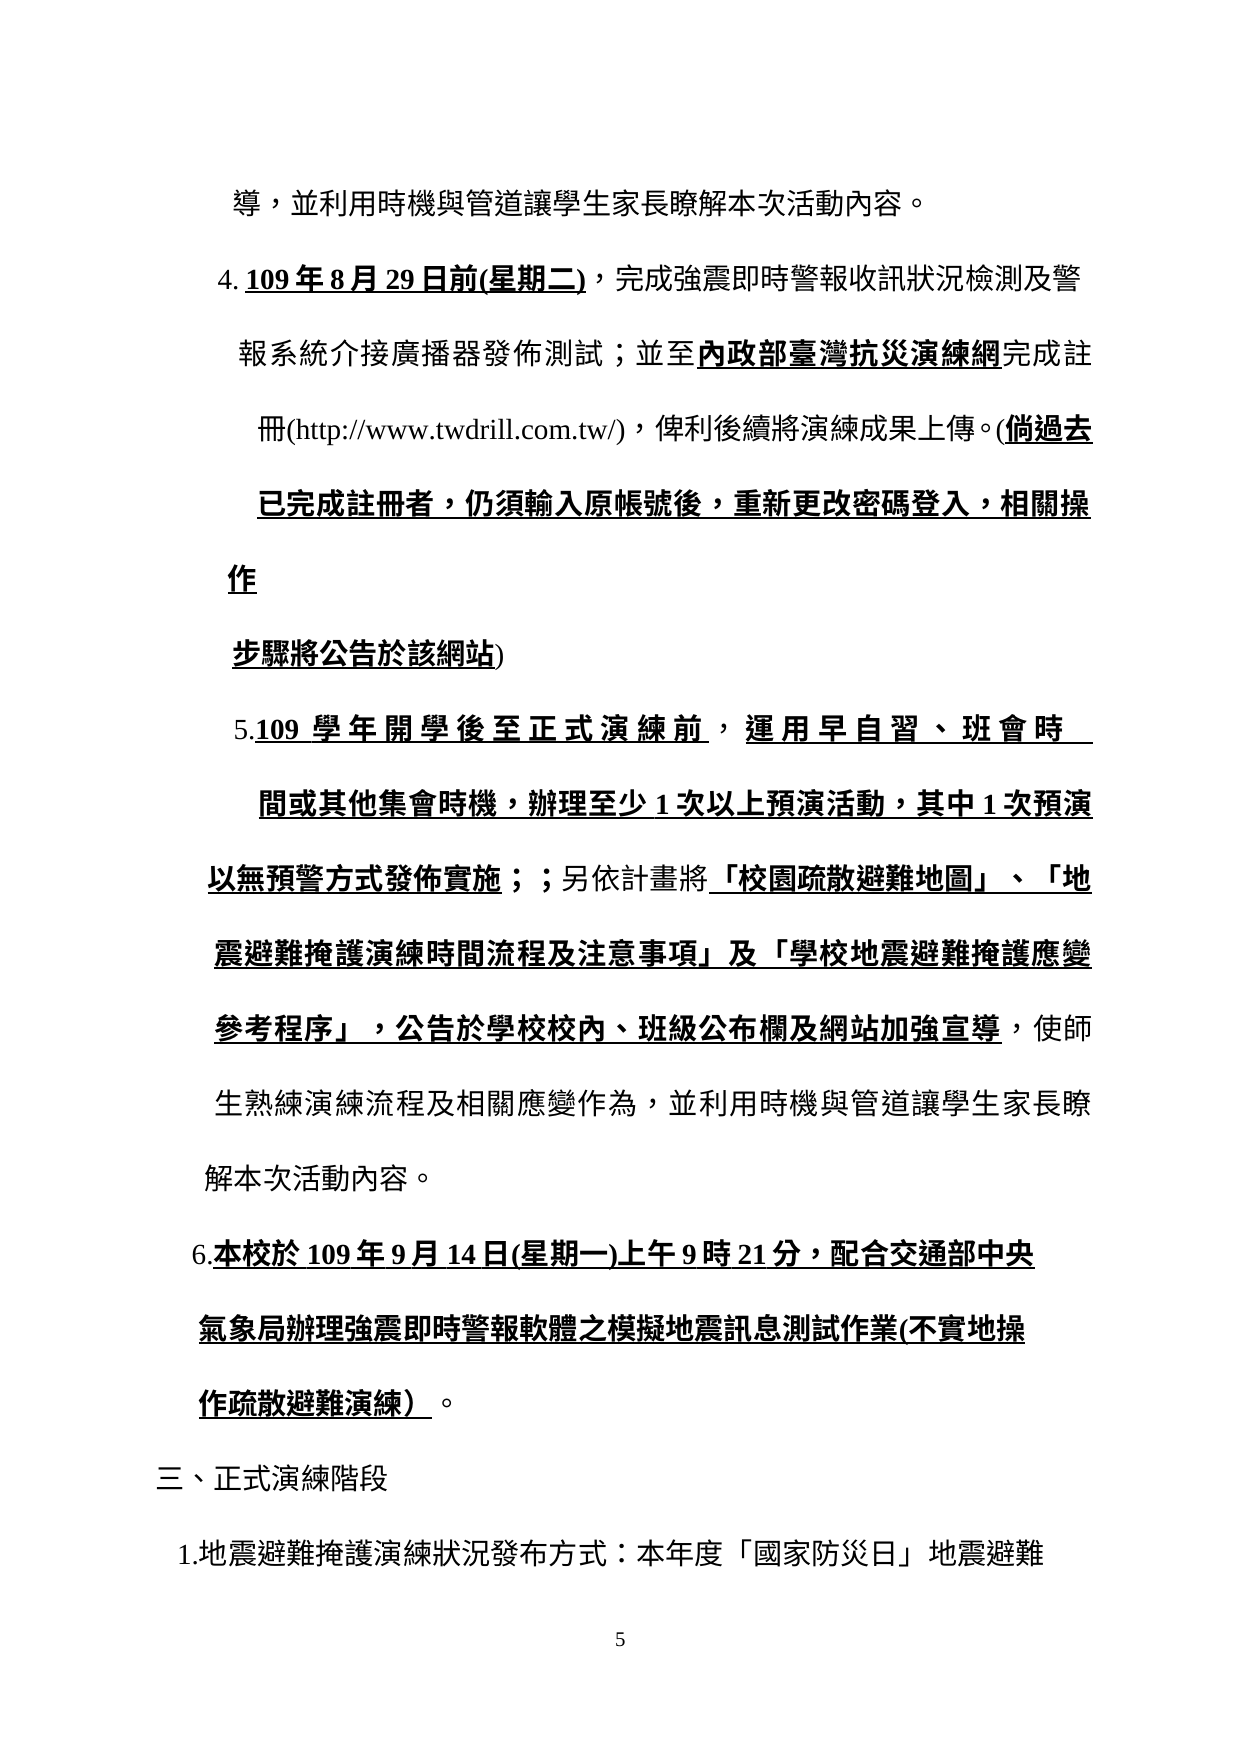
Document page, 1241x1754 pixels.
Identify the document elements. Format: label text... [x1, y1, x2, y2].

text 5.109學年開學後至正式演練前，運用早自習、班會時 [148, 689, 1092, 764]
text 報系統介接廣播器發佈測試；並至內政部臺灣抗災演練網完成註 [203, 314, 1092, 389]
text 解本次活動內容。 [148, 1139, 1092, 1214]
text 冊(http://www.twdrill.com.tw/)，俾利後續將演練成果上傳。(倘過去 [228, 389, 1092, 464]
text 以無預警方式發佈實施；；另依計畫將「校園疏散避難地圖」、「地 [148, 839, 1092, 914]
text 作疏散避難演練）。 [148, 1364, 1092, 1439]
text 6.本校於109年9月14日(星期一)上午9時21分，配合交通部中央 [148, 1214, 1092, 1289]
text 氣象局辦理強震即時警報軟體之模擬地震訊息測試作業(不實地操 [148, 1289, 1092, 1364]
text 三、正式演練階段 [148, 1439, 1092, 1514]
text 步驟將公告於該網站) [203, 614, 1092, 689]
text 生熟練演練流程及相關應變作為，並利用時機與管道讓學生家長瞭 [148, 1064, 1092, 1139]
text 1.地震避難掩護演練狀況發布方式：本年度「國家防災日」地震避難 [148, 1514, 1092, 1589]
text 震避難掩護演練時間流程及注意事項」及「學校地震避難掩護應變 [148, 914, 1092, 989]
text 4. 109年8月29日前(星期二)，完成強震即時警報收訊狀況檢測及警 [203, 239, 1092, 314]
text 參考程序」，公告於學校校內、班級公布欄及網站加強宣導，使師 [148, 989, 1092, 1064]
text 已完成註冊者，仍須輸入原帳號後，重新更改密碼登入，相關操作 [228, 464, 1092, 614]
text 間或其他集會時機，辦理至少1次以上預演活動，其中1次預演 [251, 764, 1092, 839]
text 導，並利用時機與管道讓學生家長瞭解本次活動內容。 [203, 164, 1092, 239]
